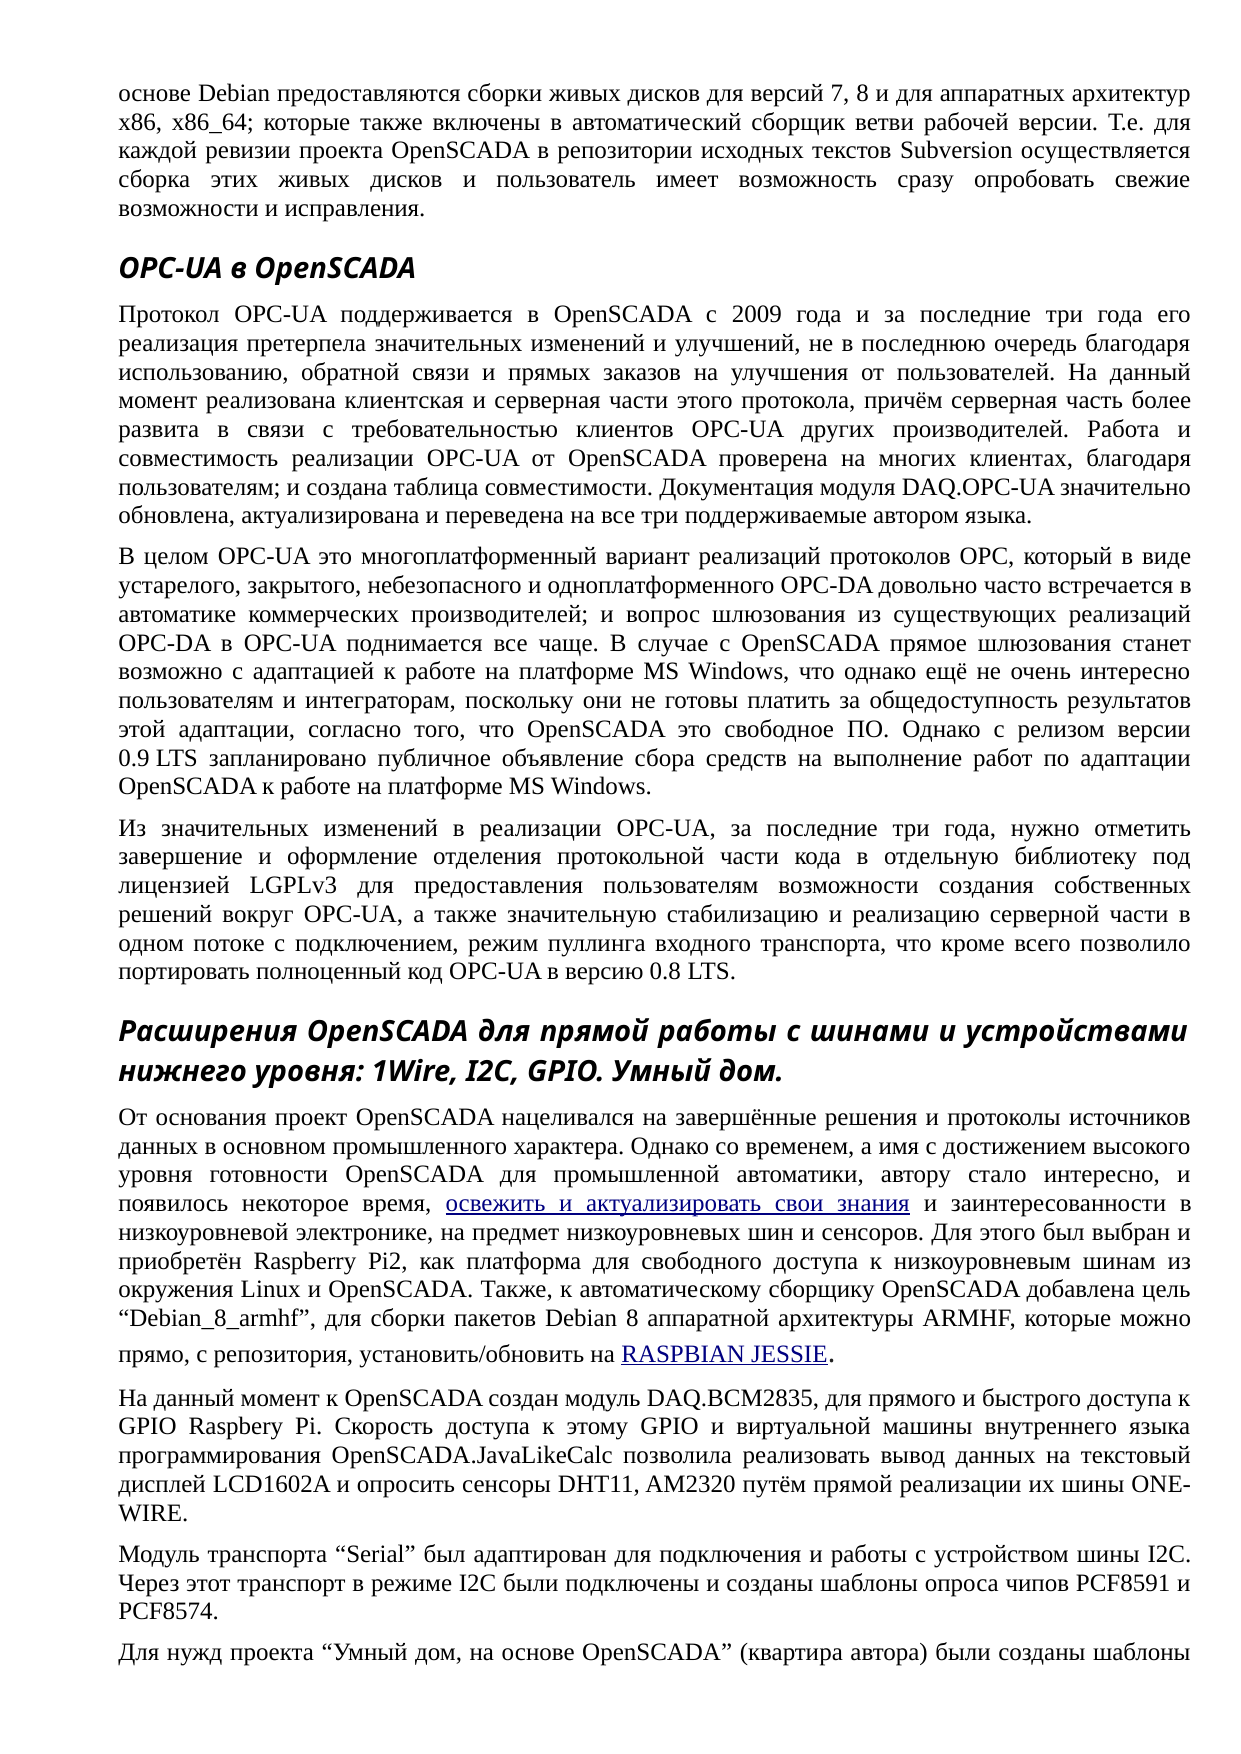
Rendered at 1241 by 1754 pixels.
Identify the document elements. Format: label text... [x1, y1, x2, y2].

text На данный момент к OpenSCADA создан модуль DAQ.BCM2835, для прямого и быстрого доступа к GPIO Raspbery Pi. Скорость доступа к этому GPIO и виртуальной машины внутреннего языка программирования OpenSCADA.JavaLikeCalc позволила реализовать вывод данных на текстовый дисплей LCD1602A и опросить сенсоры DHT11, AM2320 путём прямой реализации их шины ONE-WIRE. [118, 1383, 1192, 1526]
text От основания проект OpenSCADA нацеливался на завершённые решения и протоколы источников данных в основном промышленного характера. Однако со временем, а имя с достижением высокого уровня готовности OpenSCADA для промышленной автоматики, автору стало интересно, и появилось некоторое время, освежить и актуализировать свои знания и заинтересованности в низкоуровневой электронике, на предмет низкоуровневых шин и сенсоров. Для этого был выбран и приобретён Raspberry Pi2, как платформа для свободного доступа к низкоуровневым шинам из окружения Linux и OpenSCADA. Также, к автоматическому сборщику OpenSCADA добавлена цель “Debian_8_armhf”, для сборки пакетов Debian 8 аппаратной архитектуры ARMHF, которые можно прямо, с репозитория, установить/обновить на RASPBIAN JESSIE. [118, 1102, 1192, 1370]
subtitle OPC-UA в OpenSCADA [118, 247, 1192, 287]
subtitle Расширения OpenSCADA для прямой работы с шинами и устройствами нижнего уровня: 1Wire, I2C, GPIO. Умный дом. [118, 1010, 1192, 1089]
text Модуль транспорта “Serial” был адаптирован для подключения и работы с устройством шины I2C. Через этот транспорт в режиме I2C были подключены и созданы шаблоны опроса чипов PCF8591 и PCF8574. [118, 1539, 1192, 1625]
text Для нужд проекта “Умный дом, на основе OpenSCADA” (квартира автора) были созданы шаблоны [118, 1637, 1192, 1666]
text В целом OPC-UA это многоплатформенный вариант реализаций протоколов OPC, который в виде устарелого, закрытого, небезопасного и одноплатформенного OPC-DA довольно часто встречается в автоматике коммерческих производителей; и вопрос шлюзования из существующих реализаций OPC-DA в OPC-UA поднимается все чаще. В случае с OpenSCADA прямое шлюзования станет возможно с адаптацией к работе на платформе MS Windows, что однако ещё не очень интересно пользователям и интеграторам, поскольку они не готовы платить за общедоступность результатов этой адаптации, согласно того, что OpenSCADA это свободное ПО. Однако с релизом версии 0.9 LTS запланировано публичное объявление сбора средств на выполнение работ по адаптации OpenSCADA к работе на платформе MS Windows. [118, 541, 1192, 800]
text Из значительных изменений в реализации OPC-UA, за последние три года, нужно отметить завершение и оформление отделения протокольной части кода в отдельную библиотеку под лицензией LGPLv3 для предоставления пользователям возможности создания собственных решений вокруг OPC-UA, а также значительную стабилизацию и реализацию серверной части в одном потоке с подключением, режим пуллинга входного транспорта, что кроме всего позволило портировать полноценный код OPC-UA в версию 0.8 LTS. [118, 813, 1192, 985]
text основе Debian предоставляются сборки живых дисков для версий 7, 8 и для аппаратных архитектур x86, x86_64; которые также включены в автоматический сборщик ветви рабочей версии. Т.е. для каждой ревизии проекта OpenSCADA в репозитории исходных текстов Subversion осуществляется сборка этих живых дисков и пользователь имеет возможность сразу опробовать свежие возможности и исправления. [118, 78, 1192, 222]
text Протокол OPC-UA поддерживается в OpenSCADA с 2009 года и за последние три года его реализация претерпела значительных изменений и улучшений, не в последнюю очередь благодаря использованию, обратной связи и прямых заказов на улучшения от пользователей. На данный момент реализована клиентская и серверная части этого протокола, причём серверная часть более развита в связи с требовательностью клиентов OPC-UA других производителей. Работа и совместимость реализации OPC-UA от OpenSCADA проверена на многих клиентах, благодаря пользователям; и создана таблица совместимости. Документация модуля DAQ.OPC-UA значительно обновлена, актуализирована и переведена на все три поддерживаемые автором языка. [118, 299, 1192, 529]
